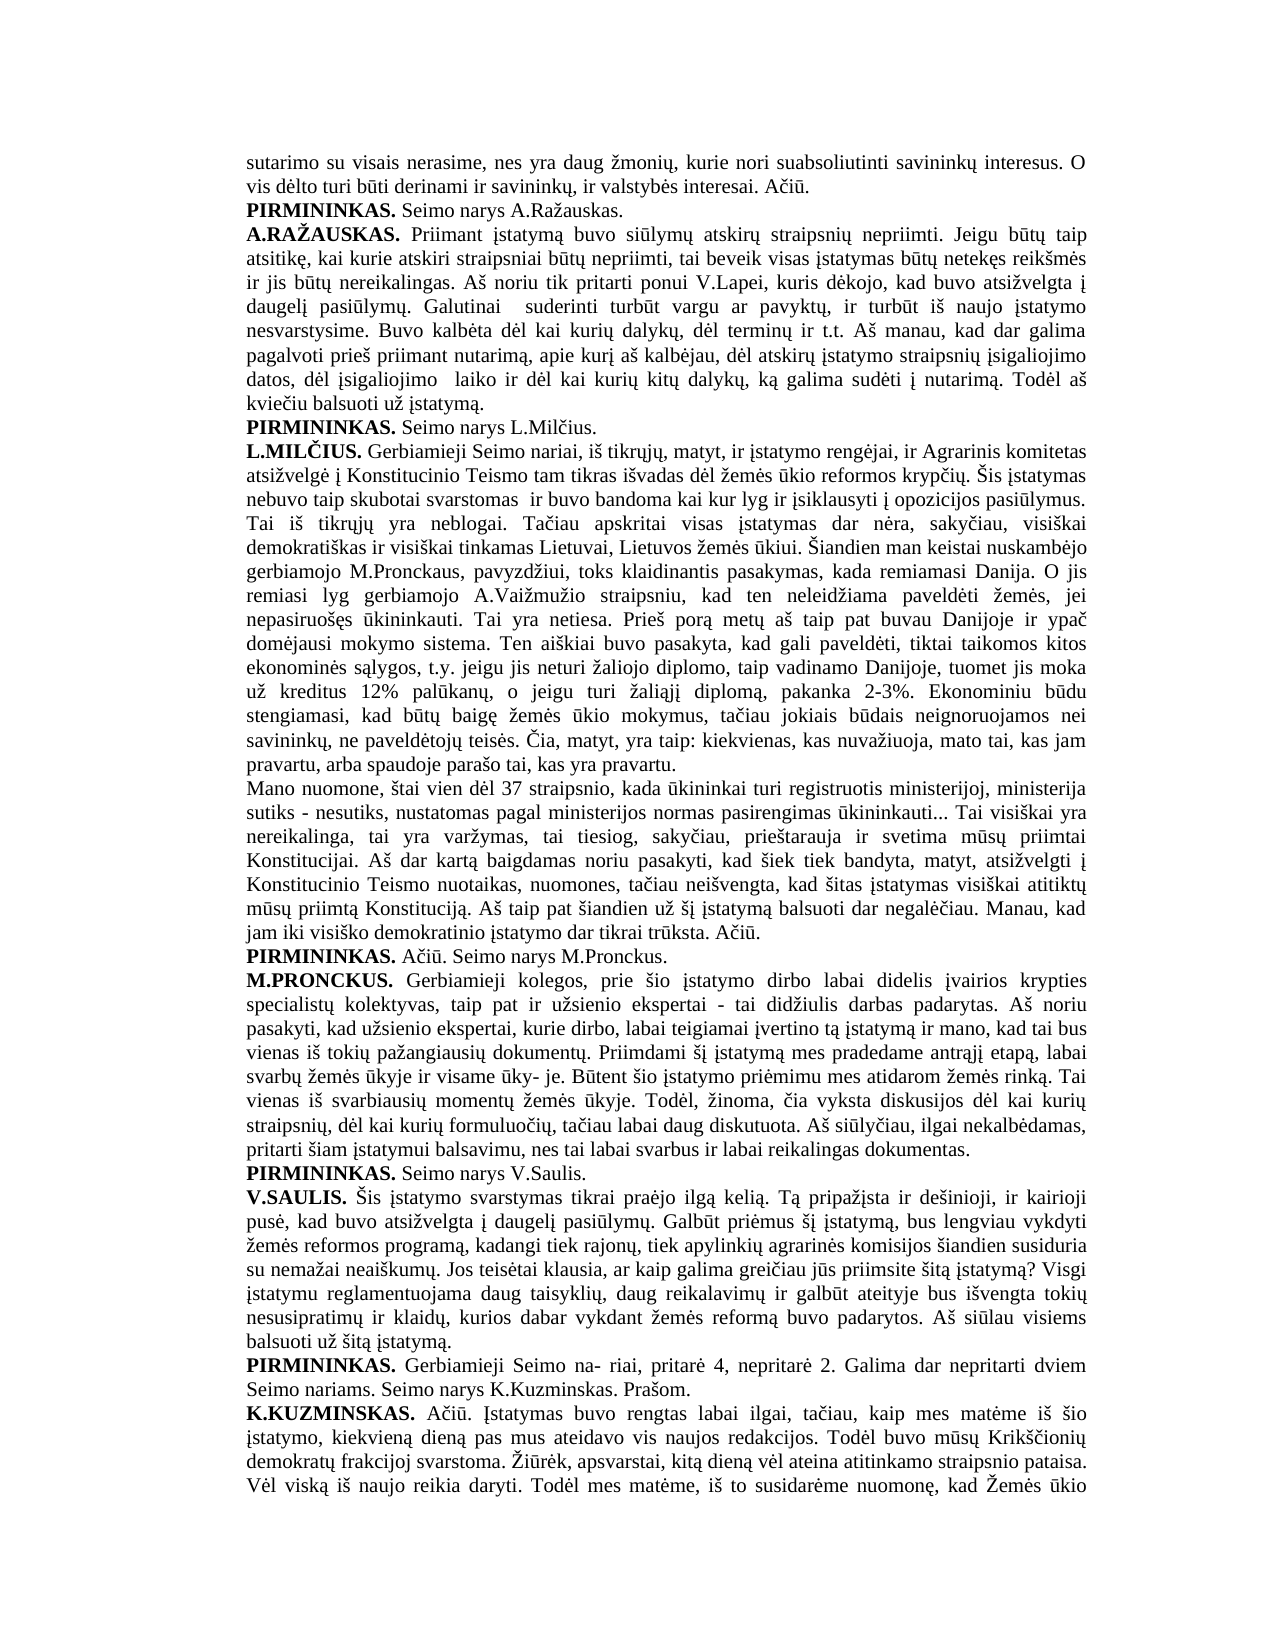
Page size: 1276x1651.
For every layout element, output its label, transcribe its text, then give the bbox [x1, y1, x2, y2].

text PIRMININKAS. Gerbiamieji Seimo na- riai, pritarė 4, nepritarė 2. Galima dar nepritarti dviem Seimo nariams. Seimo narys K.Kuzminskas. Prašom. [246, 1353, 1088, 1401]
text A.RAŽAUSKAS. Priimant įstatymą buvo siūlymų atskirų straipsnių nepriimti. Jeigu būtų taip atsitikę, kai kurie atskiri straipsniai būtų nepriimti, tai beveik visas įstatymas būtų netekęs reikšmės ir jis būtų nereikalingas. Aš noriu tik pritarti ponui V.Lapei, kuris dėkojo, kad buvo atsižvelgta į daugelį pasiūlymų. Galutinai suderinti turbūt vargu ar pavyktų, ir turbūt iš naujo įstatymo nesvarstysime. Buvo kalbėta dėl kai kurių dalykų, dėl terminų ir t.t. Aš manau, kad dar galima pagalvoti prieš priimant nutarimą, apie kurį aš kalbėjau, dėl atskirų įstatymo straipsnių įsigaliojimo datos, dėl įsigaliojimo laiko ir dėl kai kurių kitų dalykų, ką galima sudėti į nutarimą. Todėl aš kviečiu balsuoti už įstatymą. [246, 222, 1088, 415]
text PIRMININKAS. Seimo narys L.Milčius. [246, 415, 1088, 439]
text V.SAULIS. Šis įstatymo svarstymas tikrai praėjo ilgą kelią. Tą pripažįsta ir dešinioji, ir kairioji pusė, kad buvo atsižvelgta į daugelį pasiūlymų. Galbūt priėmus šį įstatymą, bus lengviau vykdyti žemės reformos programą, kadangi tiek rajonų, tiek apylinkių agrarinės komisijos šiandien susiduria su nemažai neaiškumų. Jos teisėtai klausia, ar kaip galima greičiau jūs priimsite šitą įstatymą? Visgi įstatymu reglamentuojama daug taisyklių, daug reikalavimų ir galbūt ateityje bus išvengta tokių nesusipratimų ir klaidų, kurios dabar vykdant žemės reformą buvo padarytos. Aš siūlau visiems balsuoti už šitą įstatymą. [246, 1185, 1088, 1353]
text PIRMININKAS. Seimo narys V.Saulis. [246, 1161, 1088, 1185]
text L.MILČIUS. Gerbiamieji Seimo nariai, iš tikrųjų, matyt, ir įstatymo rengėjai, ir Agrarinis komitetas atsižvelgė į Konstitucinio Teismo tam tikras išvadas dėl žemės ūkio reformos krypčių. Šis įstatymas nebuvo taip skubotai svarstomas ir buvo bandoma kai kur lyg ir įsiklausyti į opozicijos pasiūlymus. Tai iš tikrųjų yra neblogai. Tačiau apskritai visas įstatymas dar nėra, sakyčiau, visiškai demokratiškas ir visiškai tinkamas Lietuvai, Lietuvos žemės ūkiui. Šiandien man keistai nuskambėjo gerbiamojo M.Pronckaus, pavyzdžiui, toks klaidinantis pasakymas, kada remiamasi Danija. O jis remiasi lyg gerbiamojo A.Vaižmužio straipsniu, kad ten neleidžiama paveldėti žemės, jei nepasiruošęs ūkininkauti. Tai yra netiesa. Prieš porą metų aš taip pat buvau Danijoje ir ypač domėjausi mokymo sistema. Ten aiškiai buvo pasakyta, kad gali paveldėti, tiktai taikomos kitos ekonominės sąlygos, t.y. jeigu jis neturi žaliojo diplomo, taip vadinamo Danijoje, tuomet jis moka už kreditus 12% palūkanų, o jeigu turi žaliąjį diplomą, pakanka 2-3%. Ekonominiu būdu stengiamasi, kad būtų baigę žemės ūkio mokymus, tačiau jokiais būdais neignoruojamos nei savininkų, ne paveldėtojų teisės. Čia, matyt, yra taip: kiekvienas, kas nuvažiuoja, mato tai, kas jam pravartu, arba spaudoje parašo tai, kas yra pravartu. [246, 439, 1088, 776]
text sutarimo su visais nerasime, nes yra daug žmonių, kurie nori suabsoliutinti savininkų interesus. O vis dėlto turi būti derinami ir savininkų, ir valstybės interesai. Ačiū. [246, 150, 1088, 198]
text M.PRONCKUS. Gerbiamieji kolegos, prie šio įstatymo dirbo labai didelis įvairios krypties specialistų kolektyvas, taip pat ir užsienio ekspertai - tai didžiulis darbas padarytas. Aš noriu pasakyti, kad užsienio ekspertai, kurie dirbo, labai teigiamai įvertino tą įstatymą ir mano, kad tai bus vienas iš tokių pažangiausių dokumentų. Priimdami šį įstatymą mes pradedame antrąjį etapą, labai svarbų žemės ūkyje ir visame ūky- je. Būtent šio įstatymo priėmimu mes atidarom žemės rinką. Tai vienas iš svarbiausių momentų žemės ūkyje. Todėl, žinoma, čia vyksta diskusijos dėl kai kurių straipsnių, dėl kai kurių formuluočių, tačiau labai daug diskutuota. Aš siūlyčiau, ilgai nekalbėdamas, pritarti šiam įstatymui balsavimu, nes tai labai svarbus ir labai reikalingas dokumentas. [246, 968, 1088, 1161]
text PIRMININKAS. Seimo narys A.Ražauskas. [246, 198, 1088, 222]
text Mano nuomone, štai vien dėl 37 straipsnio, kada ūkininkai turi registruotis ministerijoj, ministerija sutiks - nesutiks, nustatomas pagal ministerijos normas pasirengimas ūkininkauti... Tai visiškai yra nereikalinga, tai yra varžymas, tai tiesiog, sakyčiau, prieštarauja ir svetima mūsų priimtai Konstitucijai. Aš dar kartą baigdamas noriu pasakyti, kad šiek tiek bandyta, matyt, atsižvelgti į Konstitucinio Teismo nuotaikas, nuomones, tačiau neišvengta, kad šitas įstatymas visiškai atitiktų mūsų priimtą Konstituciją. Aš taip pat šiandien už šį įstatymą balsuoti dar negalėčiau. Manau, kad jam iki visiško demokratinio įstatymo dar tikrai trūksta. Ačiū. [246, 776, 1088, 944]
text PIRMININKAS. Ačiū. Seimo narys M.Pronckus. [246, 944, 1088, 968]
text K.KUZMINSKAS. Ačiū. Įstatymas buvo rengtas labai ilgai, tačiau, kaip mes matėme iš šio įstatymo, kiekvieną dieną pas mus ateidavo vis naujos redakcijos. Todėl buvo mūsų Krikščionių demokratų frakcijoj svarstoma. Žiūrėk, apsvarstai, kitą dieną vėl ateina atitinkamo straipsnio pataisa. Vėl viską iš naujo reikia daryti. Todėl mes matėme, iš to susidarėme nuomonę, kad Žemės ūkio [246, 1401, 1088, 1497]
